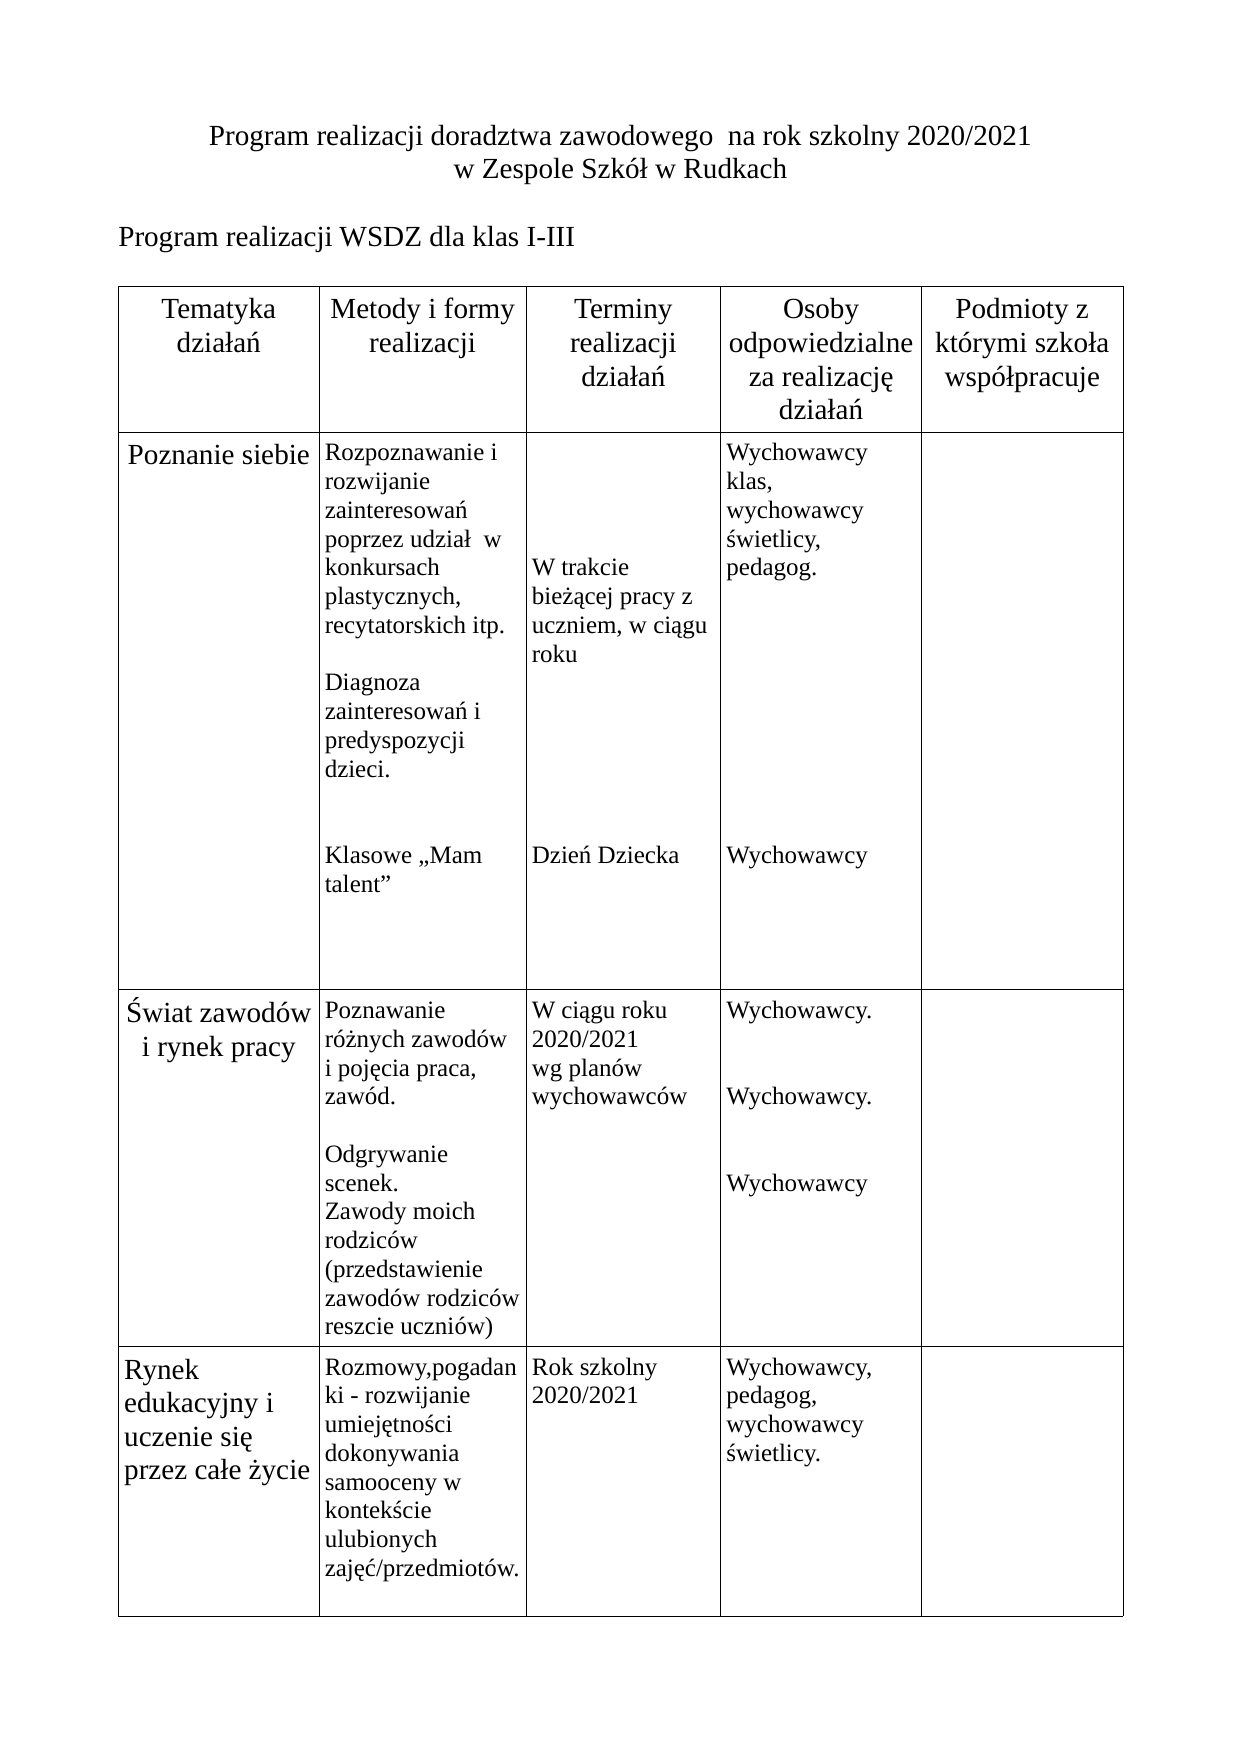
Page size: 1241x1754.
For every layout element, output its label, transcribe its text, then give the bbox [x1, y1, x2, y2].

table_cell Rozmowy,pogadanki - rozwijanie umiejętności dokonywania samooceny w kontekście ulubionych zajęć/przedmiotów. [320, 1347, 526, 1616]
table_cell Rozpoznawanie i rozwijanie zainteresowań poprzez udział w konkursach plastycznych, recytatorskich itp. Diagnoza zainteresowań i predyspozycji dzieci. Klasowe „Mam talent” [320, 433, 526, 989]
table_header Terminy realizacji działań [527, 287, 720, 432]
text w Zespole Szkół w Rudkach [118, 152, 1122, 185]
table_header Osoby odpowiedzialne za realizację działań [721, 287, 921, 432]
table_header Metody i formy realizacji [320, 287, 526, 432]
table_cell Rok szkolny 2020/2021 [527, 1347, 720, 1616]
table_cell W trakcie bieżącej pracy z uczniem, w ciągu roku Dzień Dziecka [527, 433, 720, 989]
table_cell W ciągu roku 2020/2021 wg planów wychowawców [527, 990, 720, 1346]
table_cell Wychowawcy klas, wychowawcy świetlicy, pedagog. Wychowawcy [721, 433, 921, 989]
text Program realizacji doradztwa zawodowego na rok szkolny 2020/2021 [118, 118, 1122, 152]
table_cell Świat zawodów i rynek pracy [119, 990, 319, 1346]
table_header Podmioty z którymi szkoła współpracuje [922, 287, 1123, 432]
table_cell [922, 1347, 1123, 1616]
table_cell [922, 433, 1123, 989]
table_cell Rynek edukacyjny i uczenie się przez całe życie [119, 1347, 319, 1616]
table_cell Wychowawcy. Wychowawcy. Wychowawcy [721, 990, 921, 1346]
text Program realizacji WSDZ dla klas I-III [118, 219, 1122, 252]
table_cell Poznawanie różnych zawodów i pojęcia praca, zawód. Odgrywanie scenek. Zawody moich rodziców (przedstawienie zawodów rodziców reszcie uczniów) [320, 990, 526, 1346]
table_header Tematyka działań [119, 287, 319, 432]
table_cell Poznanie siebie [119, 433, 319, 989]
table_cell Wychowawcy, pedagog, wychowawcy świetlicy. [721, 1347, 921, 1616]
table_cell [922, 990, 1123, 1346]
